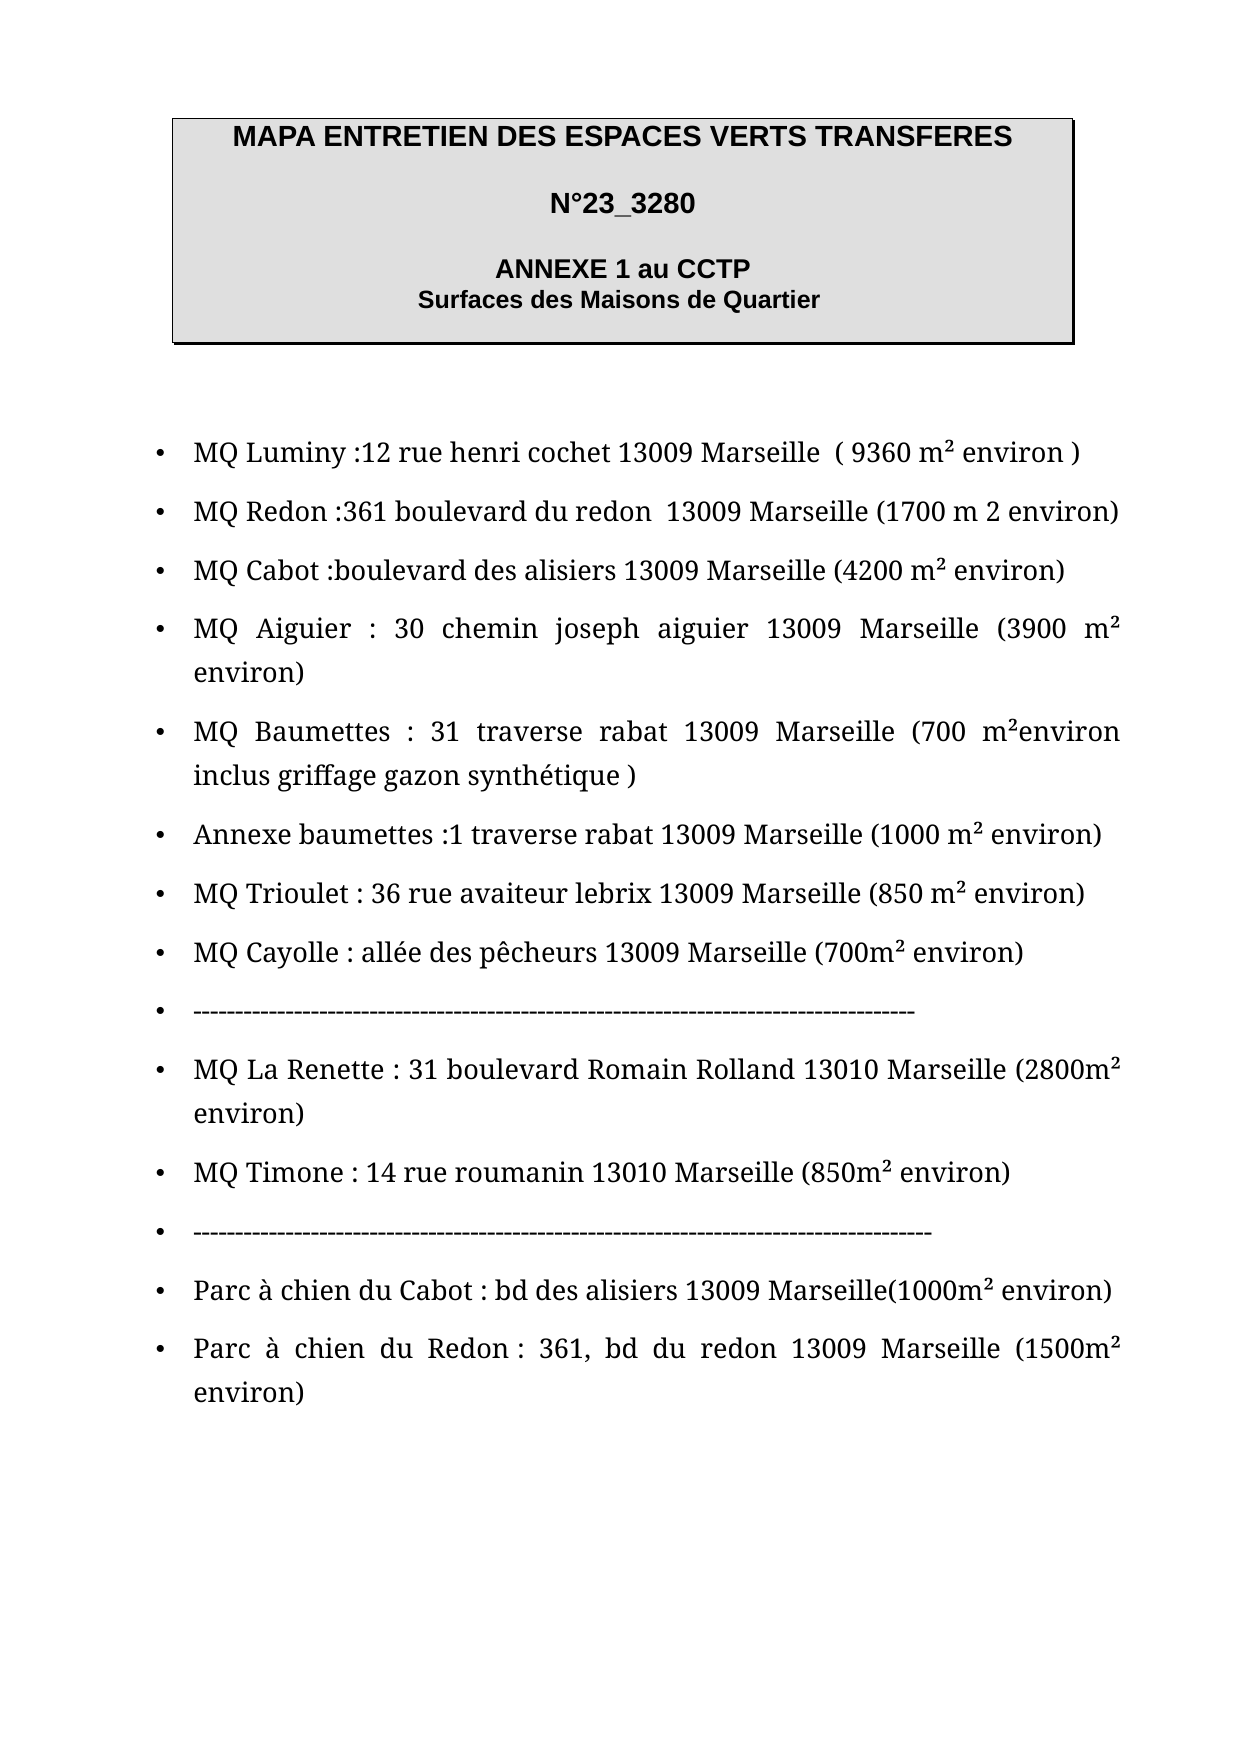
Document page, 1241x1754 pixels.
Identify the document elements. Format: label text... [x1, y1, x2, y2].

text ANNEXE 1 au CCTP [173, 252, 1072, 283]
list Annexe baumettes :1 traverse rabat 13009 Marseille (1000 m² environ) [156, 816, 1122, 852]
text N°23_3280 [173, 185, 1072, 219]
list MQ Redon :361 boulevard du redon 13009 Marseille (1700 m 2 environ) [156, 492, 1122, 529]
list MQ Timone : 14 rue roumanin 13010 Marseille (850m² environ) [156, 1153, 1122, 1190]
list MQ Luminy :12 rue henri cochet 13009 Marseille ( 9360 m² environ ) [156, 433, 1122, 470]
list ---------------------------------------------------------------------------------------- [156, 1212, 1122, 1249]
list Parc à chien du Redon : 361, bd du redon 13009 Marseille (1500m² environ) [156, 1330, 1122, 1411]
list MQ Aiguier : 30 chemin joseph aiguier 13009 Marseille (3900 m² environ) [156, 610, 1122, 691]
list -------------------------------------------------------------------------------------- [156, 992, 1122, 1029]
list Parc à chien du Cabot : bd des alisiers 13009 Marseille(1000m² environ) [156, 1271, 1122, 1308]
text Surfaces des Maisons de Quartier [173, 283, 1072, 312]
list MQ Cayolle : allée des pêcheurs 13009 Marseille (700m² environ) [156, 933, 1122, 970]
list MQ Cabot :boulevard des alisiers 13009 Marseille (4200 m² environ) [156, 551, 1122, 588]
list MQ Trioulet : 36 rue avaiteur lebrix 13009 Marseille (850 m² environ) [156, 874, 1122, 911]
list MQ Baumettes : 31 traverse rabat 13009 Marseille (700 m²environ inclus griffage gazon synthétique ) [156, 713, 1122, 794]
text MAPA ENTRETIEN DES ESPACES VERTS TRANSFERES [173, 119, 1072, 152]
list MQ La Renette : 31 boulevard Romain Rolland 13010 Marseille (2800m² environ) [156, 1051, 1122, 1132]
